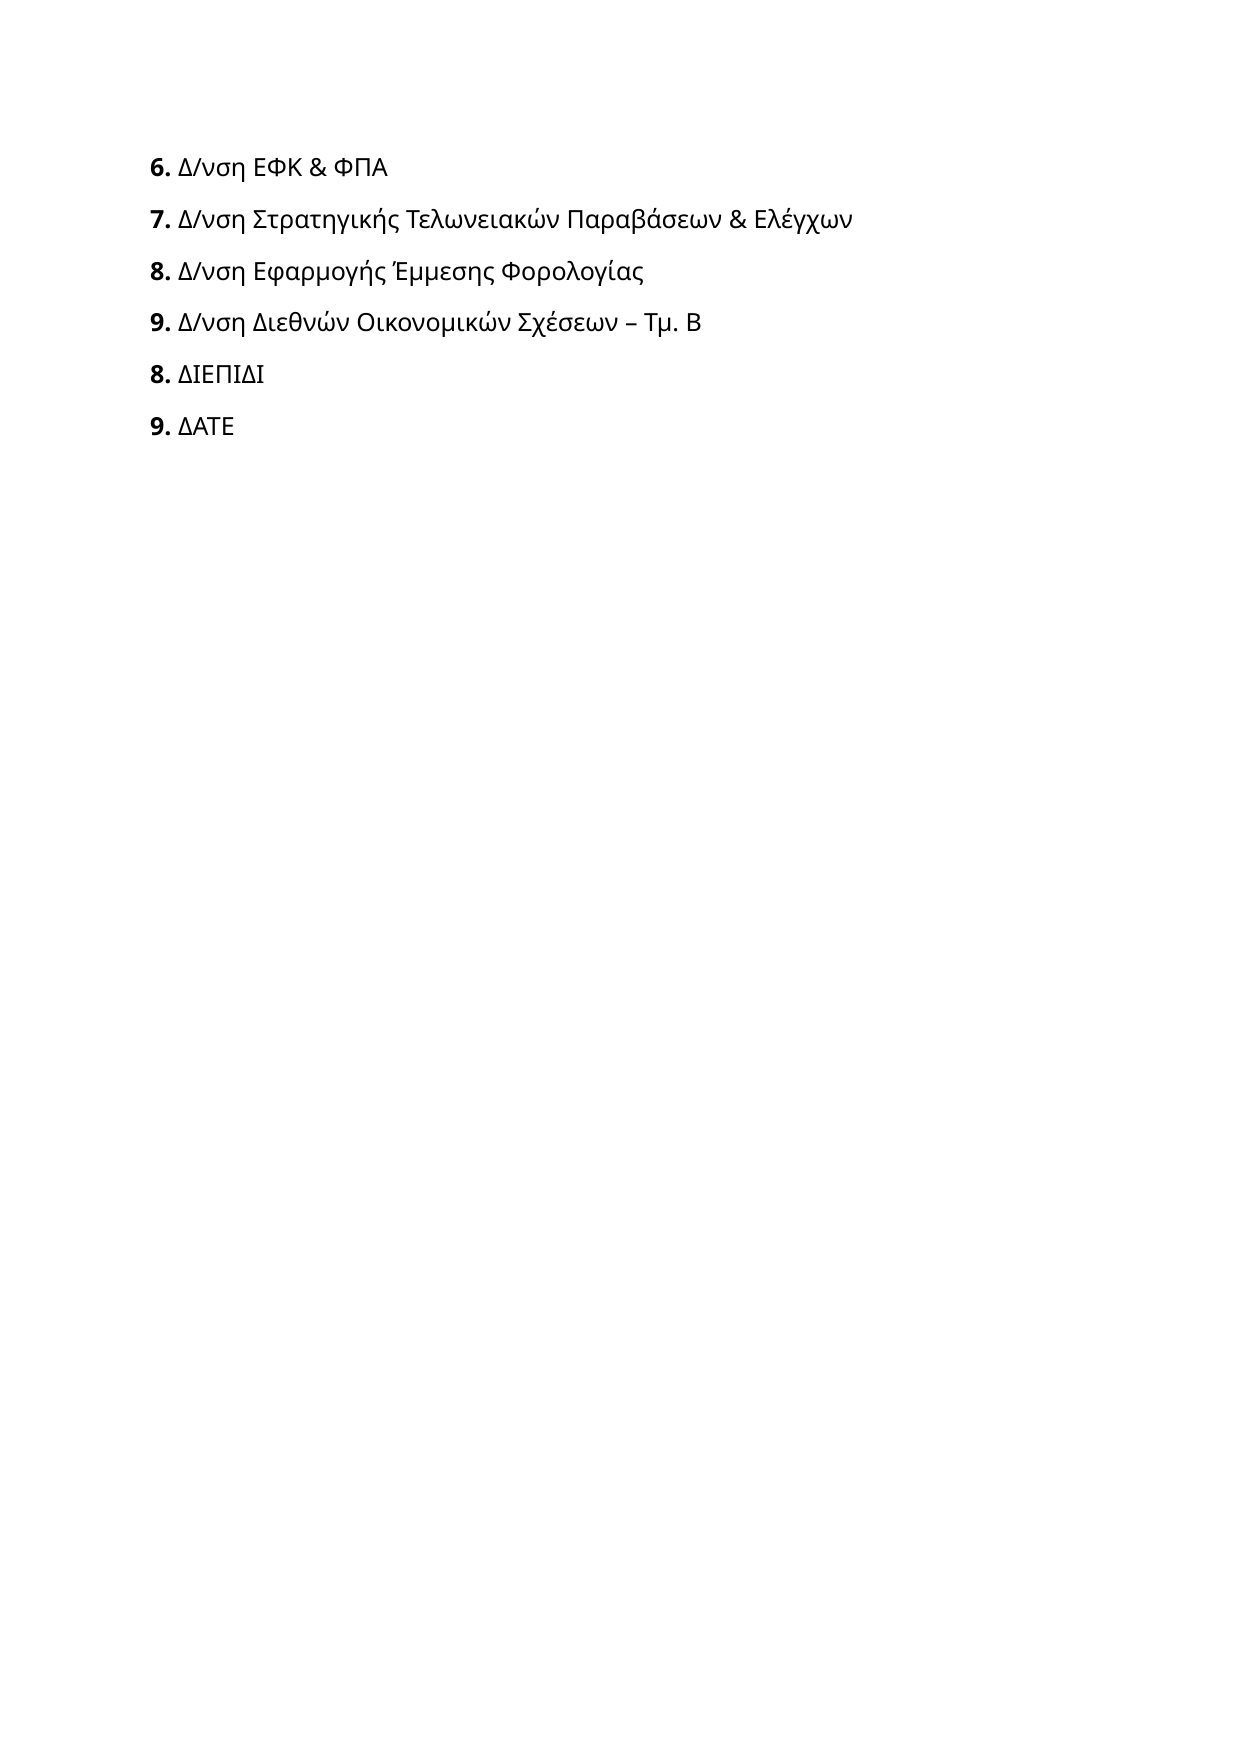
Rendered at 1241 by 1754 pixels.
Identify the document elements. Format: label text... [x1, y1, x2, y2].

text 8. Δ/νση Εφαρμογής Έμμεσης Φορολογίας [150, 253, 1090, 287]
text 6. Δ/νση ΕΦΚ & ΦΠΑ [150, 150, 1090, 184]
text 7. Δ/νση Στρατηγικής Τελωνειακών Παραβάσεων & Ελέγχων [150, 202, 1090, 236]
text 9. ΔΑΤΕ [150, 408, 1090, 442]
text 8. ΔΙΕΠΙΔΙ [150, 357, 1090, 391]
text 9. Δ/νση Διεθνών Οικονομικών Σχέσεων – Τμ. Β [150, 305, 1090, 339]
